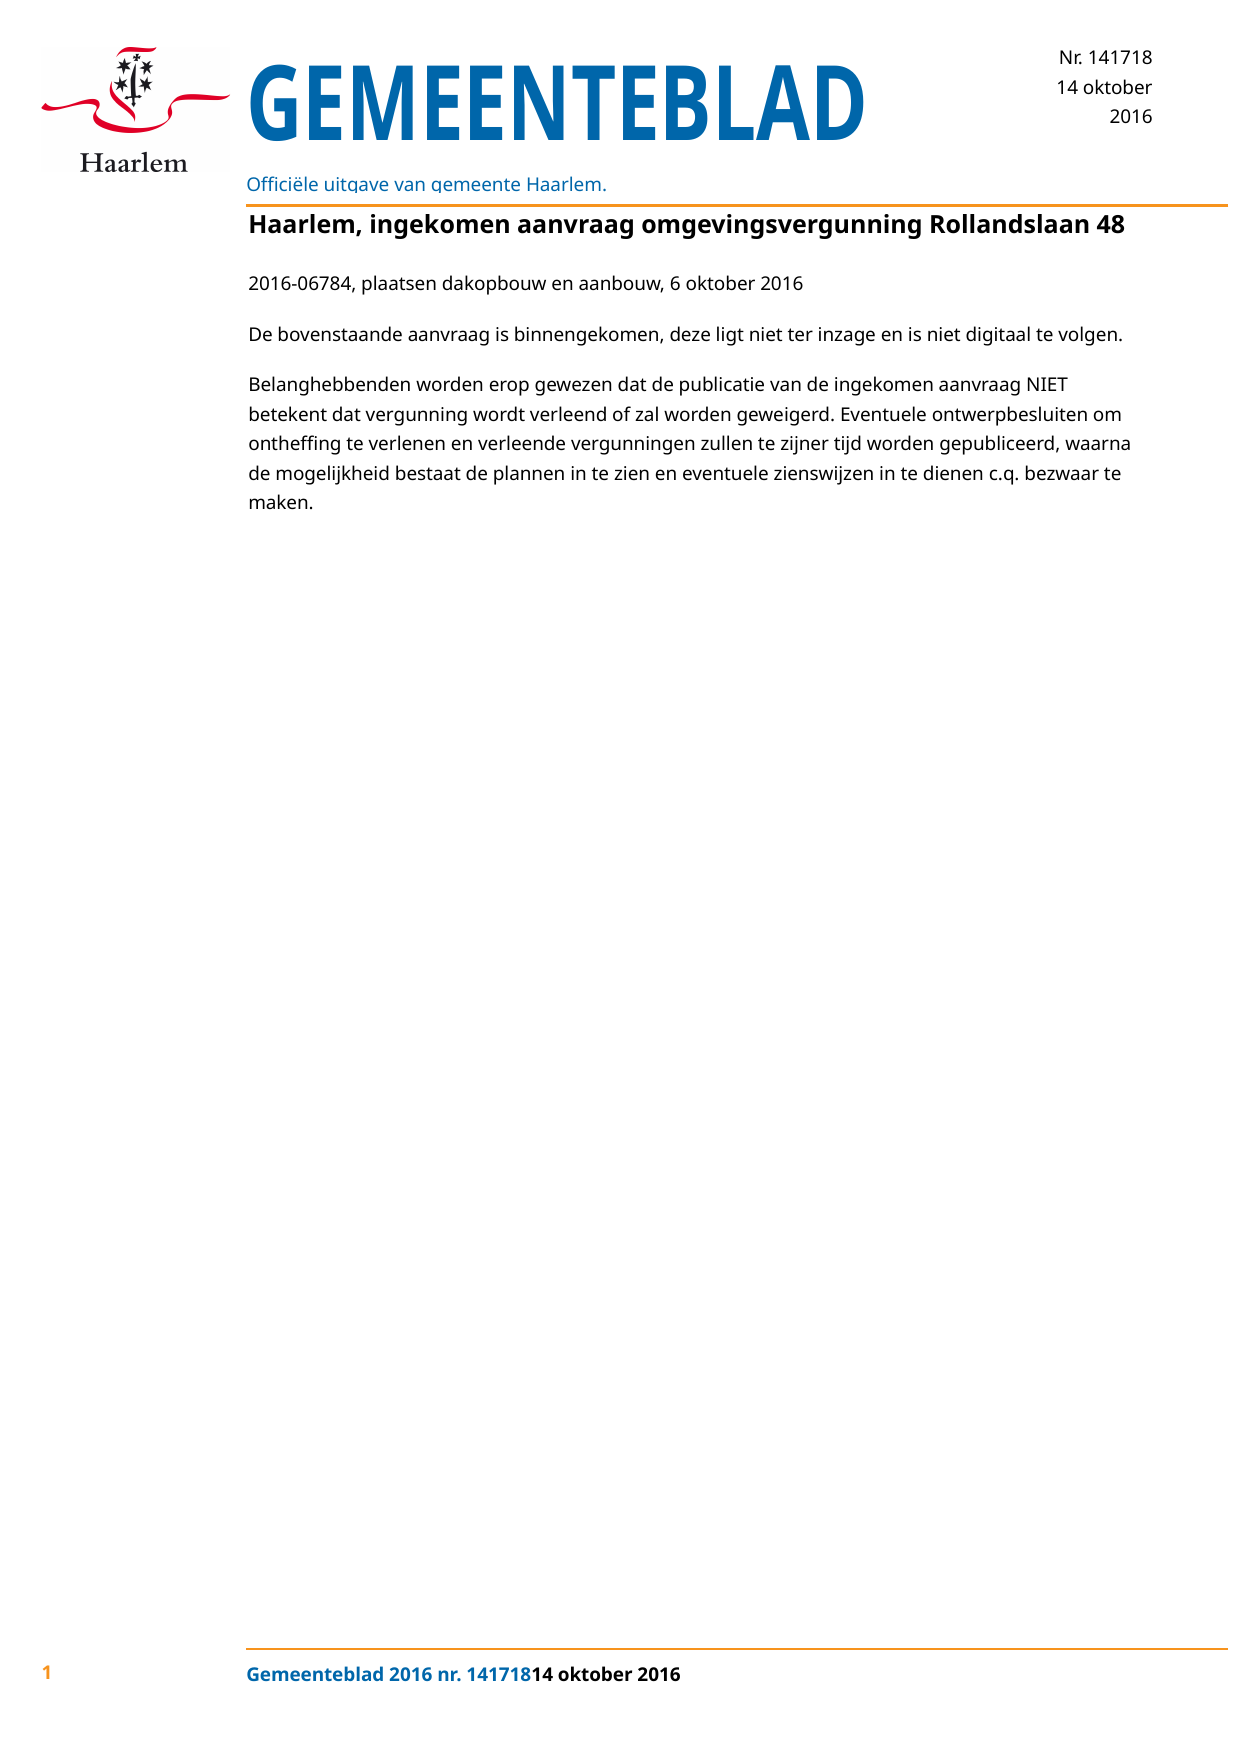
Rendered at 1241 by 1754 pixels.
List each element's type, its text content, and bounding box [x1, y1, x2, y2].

picture [41, 47, 231, 172]
text 2016-06784, plaatsen dakopbouw en aanbouw, 6 oktober 2016 [248, 270, 1152, 296]
text Belanghebbenden worden erop gewezen dat de publicatie van de ingekomen aanvraag NIET betekent dat vergunning wordt verleend of zal worden geweigerd. Eventuele ontwerpbesluiten om ontheffing te verlenen en verleende vergunningen zullen te zijner tijd worden gepubliceerd, waarna de mogelijkheid bestaat de plannen in te zien en eventuele zienswijzen in te dienen c.q. bezwaar te maken. [248, 371, 1152, 515]
text Haarlem, ingekomen aanvraag omgevingsvergunning Rollandslaan 48 [248, 207, 1152, 241]
text De bovenstaande aanvraag is binnengekomen, deze ligt niet ter inzage en is niet digitaal te volgen. [248, 321, 1152, 346]
